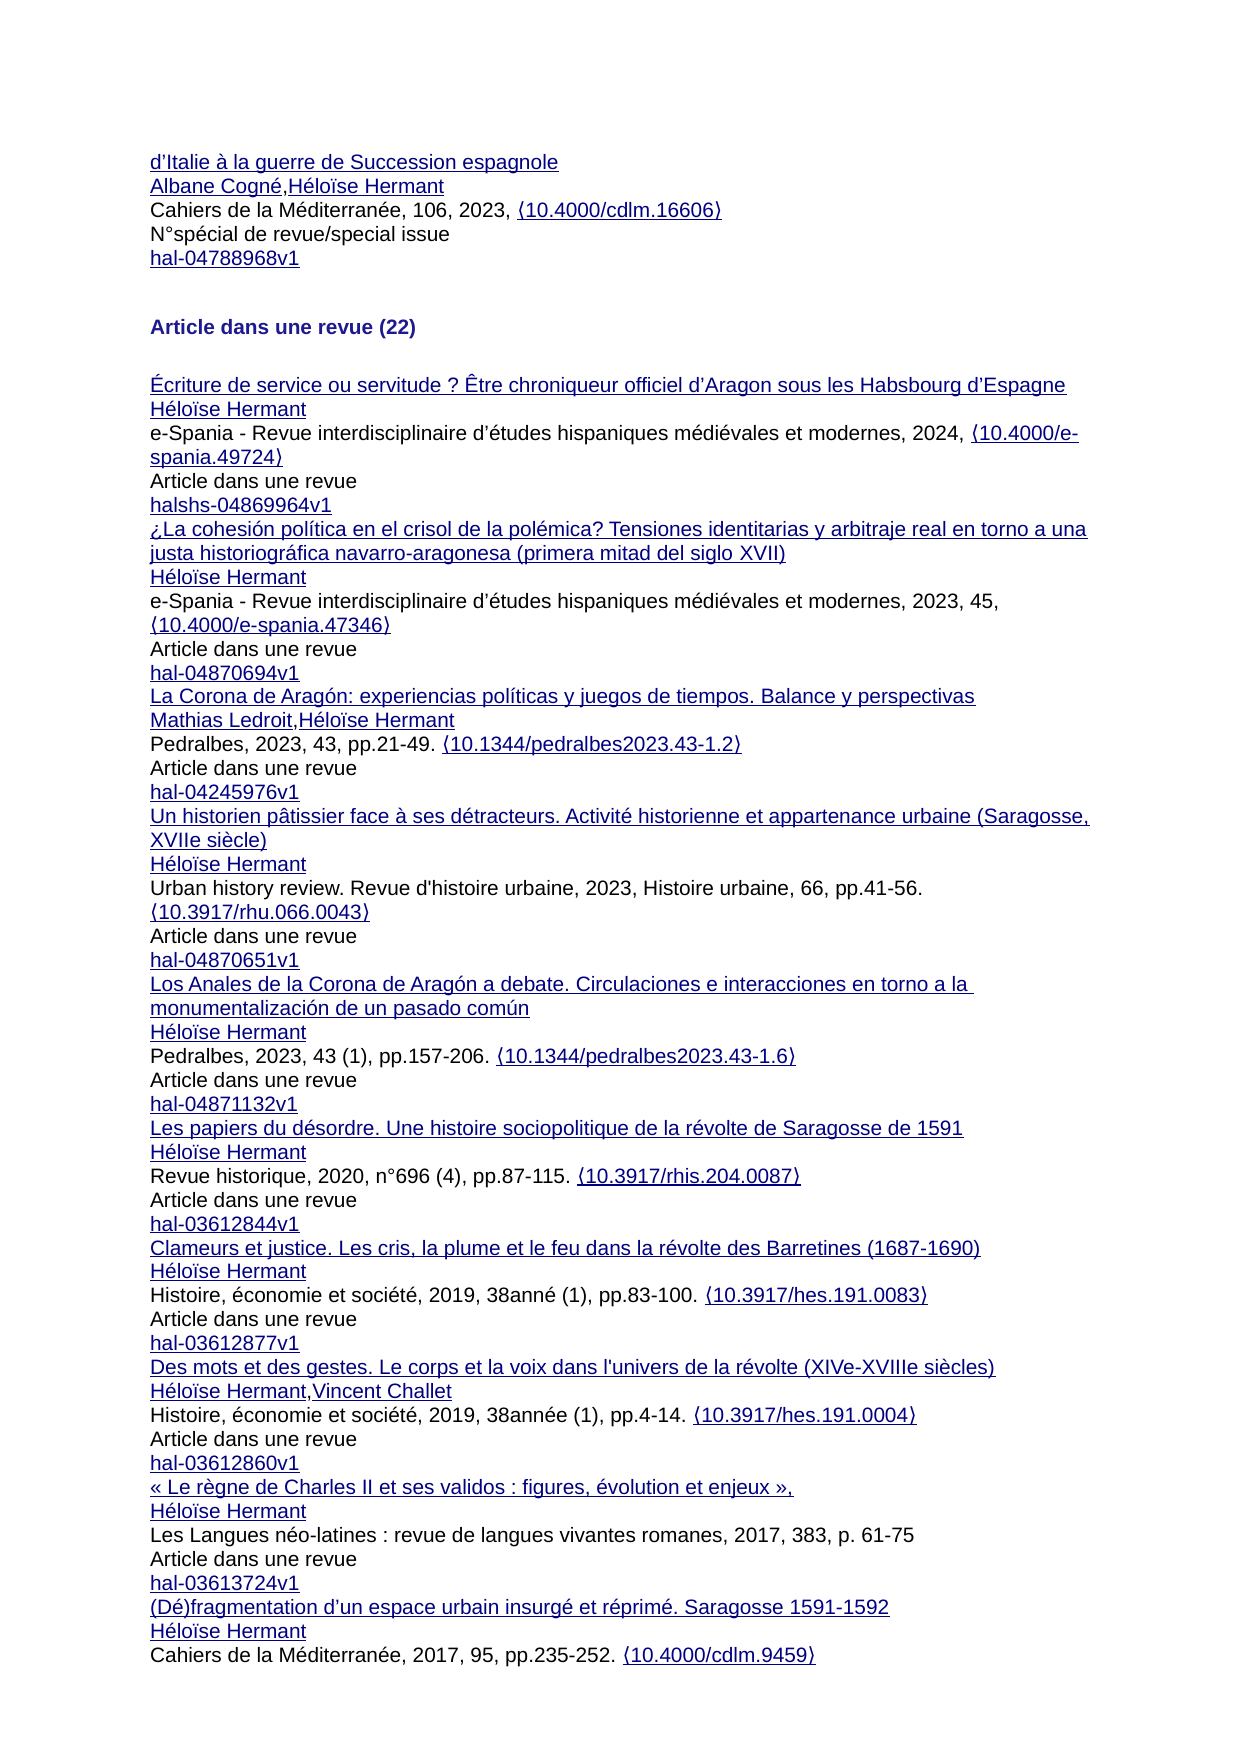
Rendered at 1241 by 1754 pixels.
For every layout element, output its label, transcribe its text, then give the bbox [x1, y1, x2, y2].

table_header Écriture de service ou servitude ? Être chroniqueur officiel d’Aragon sous les Habsbourg d’Espagne Héloïse Hermant e-Spania - Revue interdisciplinaire d’études hispaniques médiévales et modernes, 2024, ⟨10.4000/e-spania.49724⟩ Article dans une revue halshs-04869964v1 [150, 373, 1090, 517]
subtitle Article dans une revue (22) [150, 314, 1090, 338]
table_cell (Dé)fragmentation d’un espace urbain insurgé et réprimé. Saragosse 1591-1592 Héloïse Hermant Cahiers de la Méditerranée, 2017, 95, pp.235-252. ⟨10.4000/cdlm.9459⟩ [150, 1595, 1090, 1667]
table_cell Los Anales de la Corona de Aragón a debate. Circulaciones e interacciones en torno a la monumentalización de un pasado común Héloïse Hermant Pedralbes, 2023, 43 (1), pp.157-206. ⟨10.1344/pedralbes2023.43-1.6⟩ Article dans une revue hal-04871132v1 [150, 972, 1090, 1116]
table_cell ¿La cohesión política en el crisol de la polémica? Tensiones identitarias y arbitraje real en torno a una justa historiográfica navarro-aragonesa (primera mitad del siglo XVII) Héloïse Hermant e-Spania - Revue interdisciplinaire d’études hispaniques médiévales et modernes, 2023, 45, ⟨10.4000/e-spania.47346⟩ Article dans une revue hal-04870694v1 [150, 517, 1090, 684]
table_cell XVIIe siècle) Héloïse Hermant Urban history review. Revue d'histoire urbaine, 2023, Histoire urbaine, 66, pp.41-56. ⟨10.3917/rhu.066.0043⟩ Article dans une revue hal-04870651v1 [150, 826, 1090, 972]
table_cell Des mots et des gestes. Le corps et la voix dans l'univers de la révolte (XIVe-XVIIIe siècles) Héloïse Hermant,Vincent Challet Histoire, économie et société, 2019, 38année (1), pp.4-14. ⟨10.3917/hes.191.0004⟩ Article dans une revue hal-03612860v1 [150, 1355, 1090, 1475]
table_cell « Le règne de Charles II et ses validos : figures, évolution et enjeux », Héloïse Hermant Les Langues néo-latines : revue de langues vivantes romanes, 2017, 383, p. 61-75 Article dans une revue hal-03613724v1 [150, 1475, 1090, 1595]
table_cell Un historien pâtissier face à ses détracteurs. Activité historienne et appartenance urbaine (Saragosse, [150, 804, 1090, 825]
table_cell d’Italie à la guerre de Succession espagnole Albane Cogné,Héloïse Hermant Cahiers de la Méditerranée, 106, 2023, ⟨10.4000/cdlm.16606⟩ N°spécial de revue/special issue hal-04788968v1 [150, 150, 1090, 270]
table_cell Les papiers du désordre. Une histoire sociopolitique de la révolte de Saragosse de 1591 Héloïse Hermant Revue historique, 2020, n°696 (4), pp.87-115. ⟨10.3917/rhis.204.0087⟩ Article dans une revue hal-03612844v1 [150, 1116, 1090, 1235]
table_cell La Corona de Aragón: experiencias políticas y juegos de tiempos. Balance y perspectivas Mathias Ledroit,Héloïse Hermant Pedralbes, 2023, 43, pp.21-49. ⟨10.1344/pedralbes2023.43-1.2⟩ Article dans une revue hal-04245976v1 [150, 684, 1090, 804]
table_cell Clameurs et justice. Les cris, la plume et le feu dans la révolte des Barretines (1687-1690) Héloïse Hermant Histoire, économie et société, 2019, 38anné (1), pp.83-100. ⟨10.3917/hes.191.0083⟩ Article dans une revue hal-03612877v1 [150, 1235, 1090, 1355]
